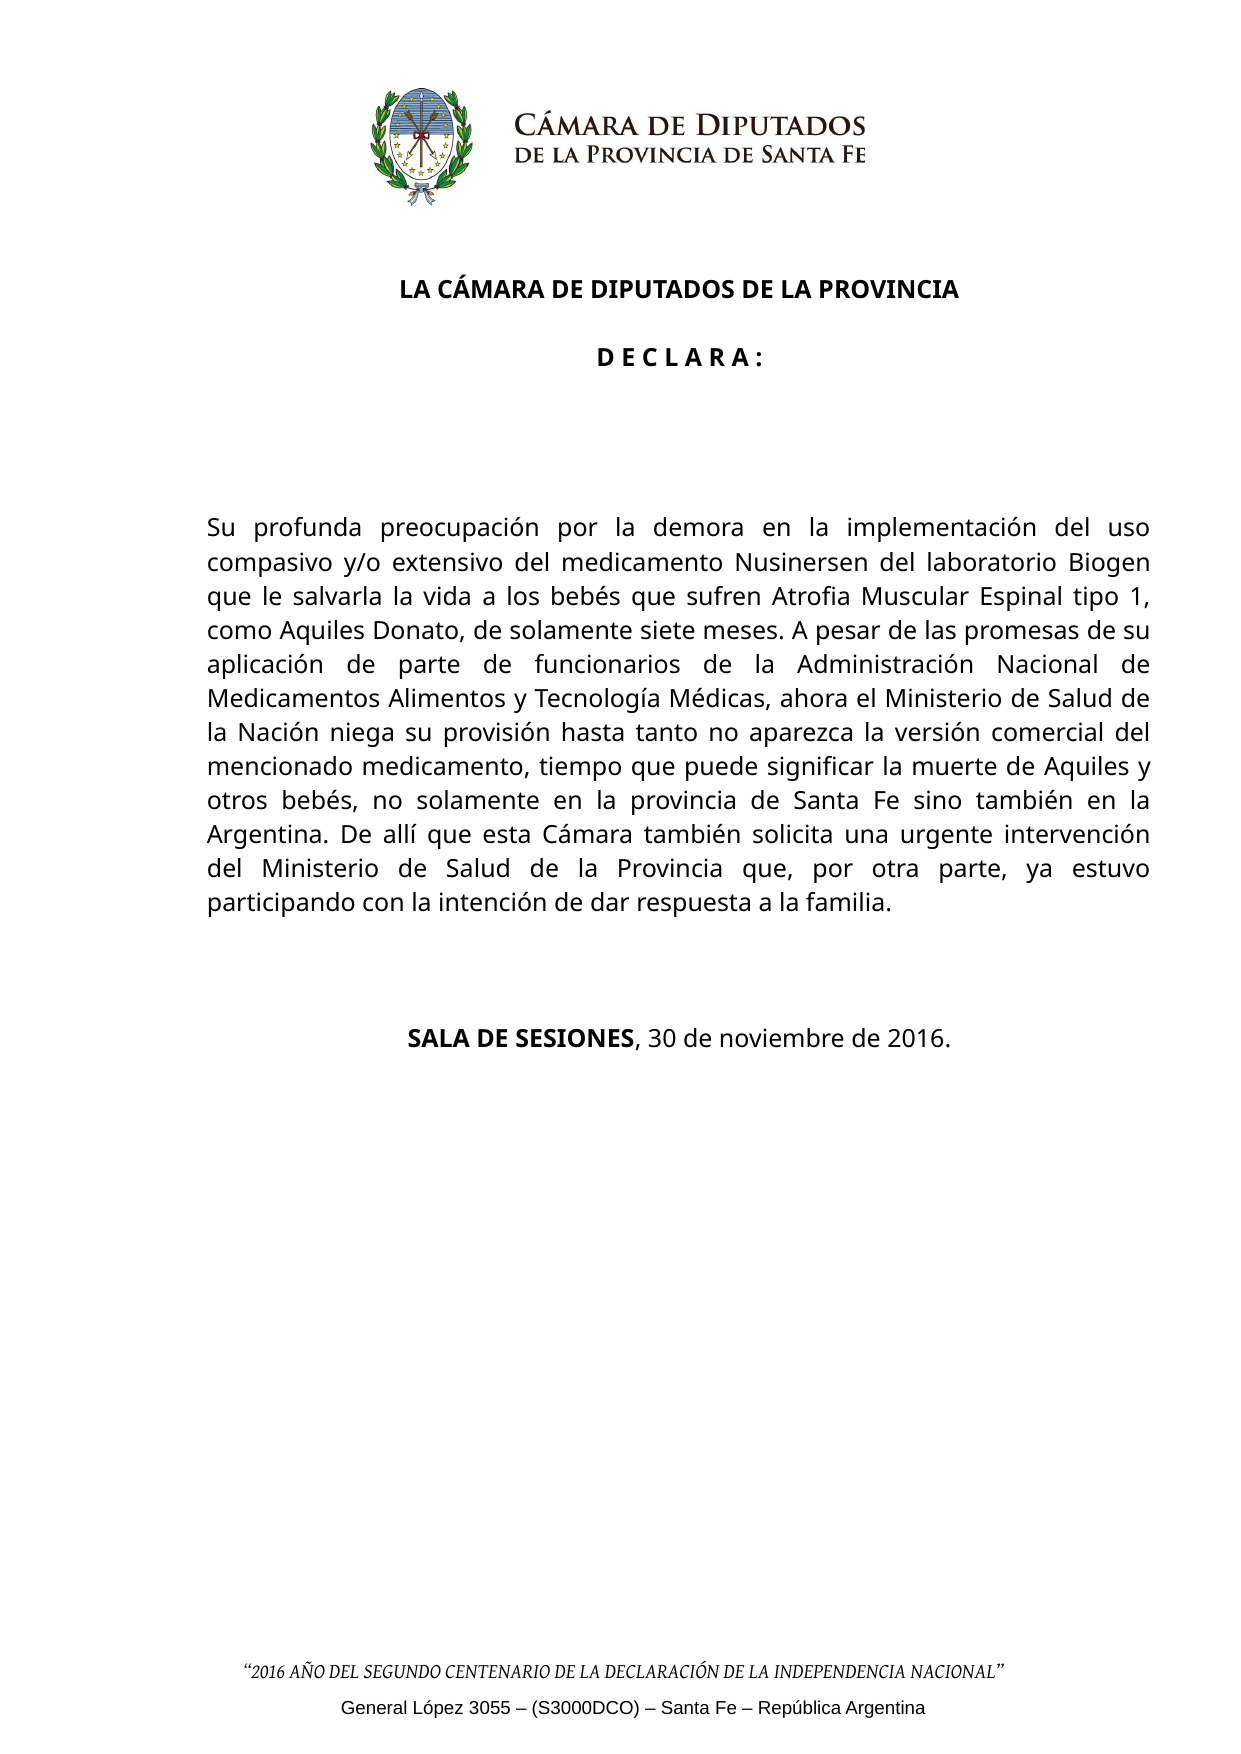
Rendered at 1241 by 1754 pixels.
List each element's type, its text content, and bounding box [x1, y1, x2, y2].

text Su profunda preocupación por la demora en la implementación del uso compasivo y/o extensivo del medicamento Nusinersen del laboratorio Biogen que le salvarla la vida a los bebés que sufren Atroﬁa Muscular Espinal tipo 1, como Aquiles Donato, de solamente siete meses. A pesar de las promesas de su aplicación de parte de funcionarios de la Administración Nacional de Medicamentos Alimentos y Tecnología Médicas, ahora el Ministerio de Salud de la Nación niega su provisión hasta tanto no aparezca la versión comercial del mencionado medicamento, tiempo que puede signiﬁcar la muerte de Aquiles y otros bebés, no solamente en la provincia de Santa Fe sino también en la Argentina. De allí que esta Cámara también solicita una urgente intervención del Ministerio de Salud de la Provincia que, por otra parte, ya estuvo participando con la intención de dar respuesta a la familia. [207, 510, 1152, 919]
picture [370, 88, 866, 210]
text D E C L A R A : [207, 340, 1152, 374]
text LA CÁMARA DE DIPUTADOS DE LA PROVINCIA [207, 272, 1152, 306]
text SALA DE SESIONES, 30 de noviembre de 2016. [207, 1021, 1152, 1055]
